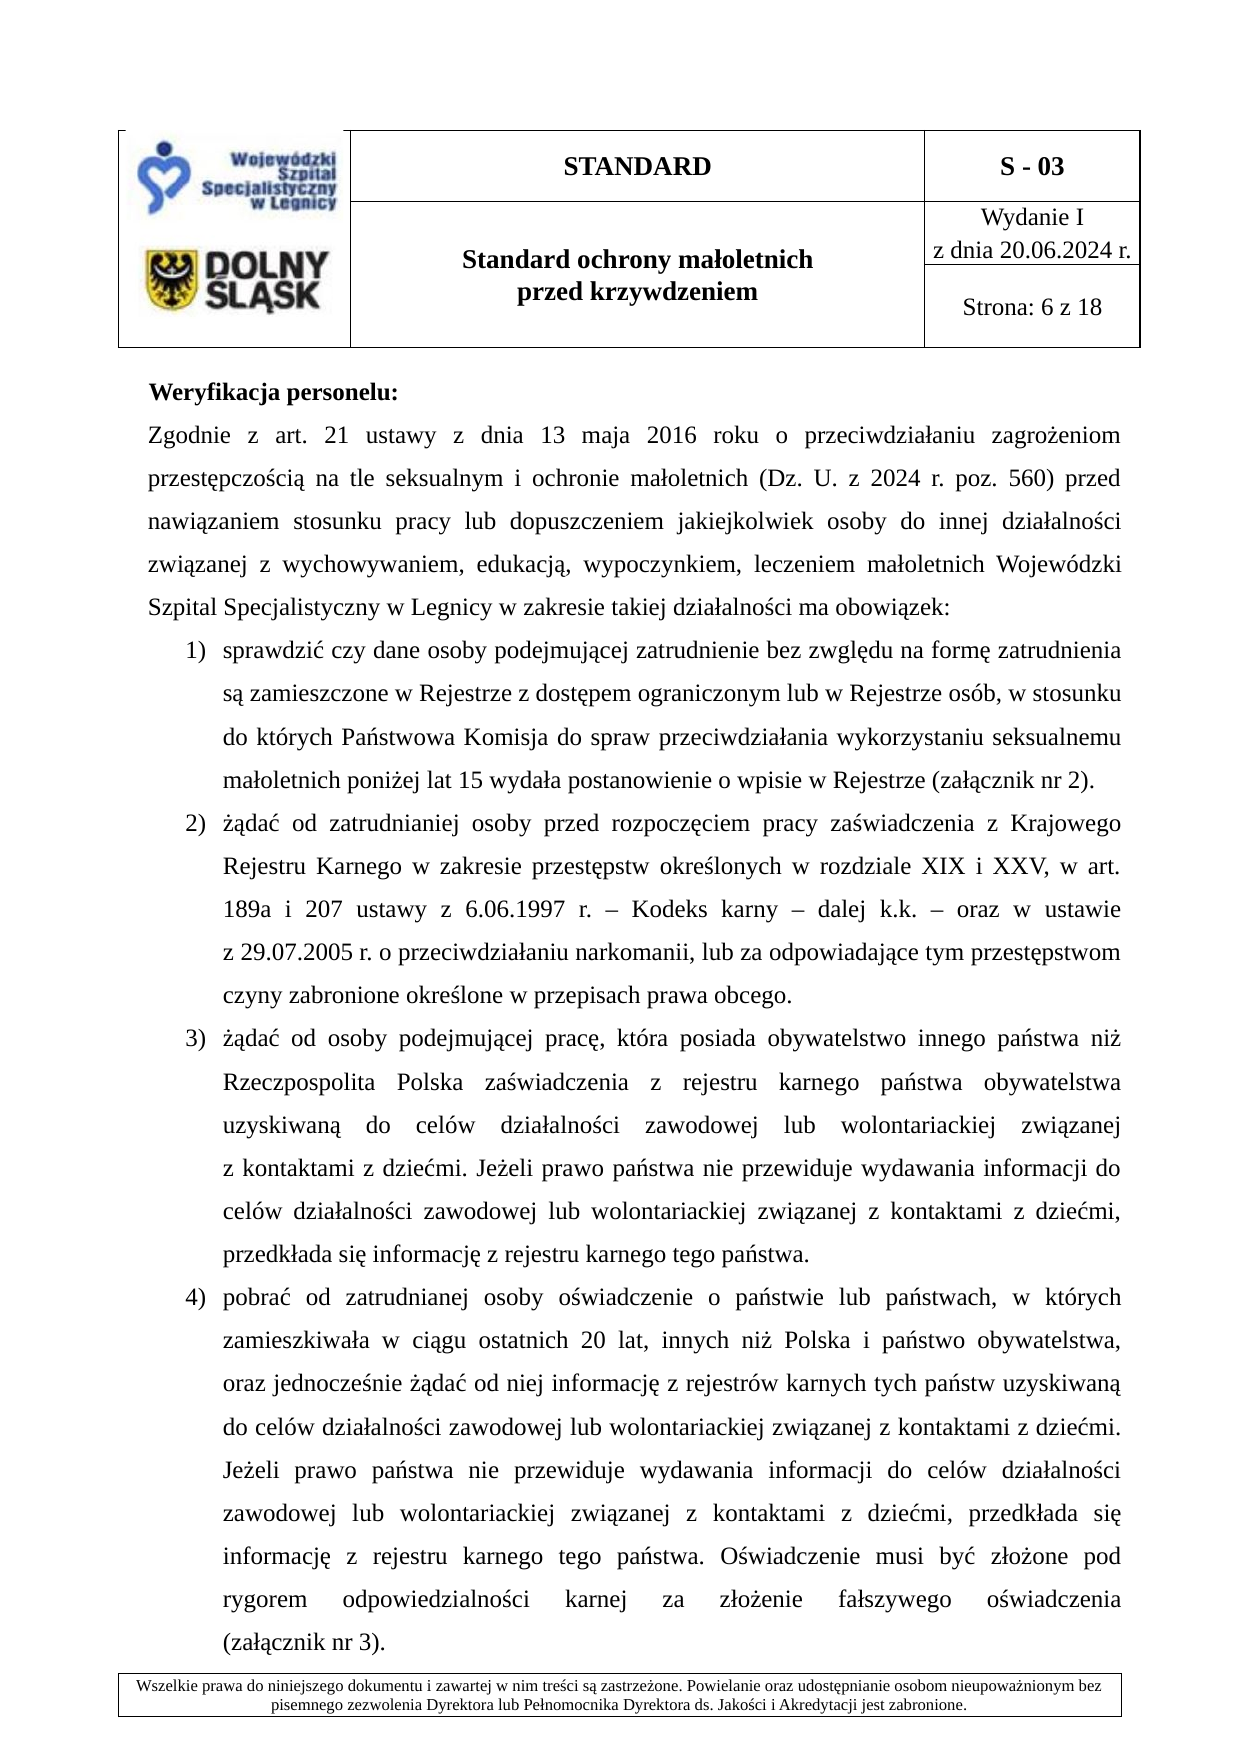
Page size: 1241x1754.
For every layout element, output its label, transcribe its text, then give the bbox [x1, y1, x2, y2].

list pobrać od zatrudnianej osoby oświadczenie o państwie lub państwach, w których zamieszkiwała w ciągu ostatnich 20 lat, innych niż Polska i państwo obywatelstwa, oraz jednocześnie żądać od niej informację z rejestrów karnych tych państw uzyskiwaną do celów działalności zawodowej lub wolontariackiej związanej z kontaktami z dziećmi. Jeżeli prawo państwa nie przewiduje wydawania informacji do celów działalności zawodowej lub wolontariackiej związanej z kontaktami z dziećmi, przedkłada się informację z rejestru karnego tego państwa. Oświadczenie musi być złożone pod rygorem odpowiedzialności karnej za złożenie fałszywego oświadczenia (załącznik nr 3). [185, 1282, 1122, 1656]
list sprawdzić czy dane osoby podejmującej zatrudnienie bez zwględu na formę zatrudnienia są zamieszczone w Rejestrze z dostępem ograniczonym lub w Rejestrze osób, w stosunku do których Państwowa Komisja do spraw przeciwdziałania wykorzystaniu seksualnemu małoletnich poniżej lat 15 wydała postanowienie o wpisie w Rejestrze (załącznik nr 2). [185, 635, 1122, 793]
text Weryfikacja personelu: [148, 377, 1122, 405]
list żądać od zatrudnianiej osoby przed rozpoczęciem pracy zaświadczenia z Krajowego Rejestru Karnego w zakresie przestępstw określonych w rozdziale XIX i XXV, w art. 189a i 207 ustawy z 6.06.1997 r. – Kodeks karny – dalej k.k. – oraz w ustawie z 29.07.2005 r. o przeciwdziałaniu narkomanii, lub za odpowiadające tym przestępstwom czyny zabronione określone w przepisach prawa obcego. [185, 808, 1122, 1009]
text Zgodnie z art. 21 ustawy z dnia 13 maja 2016 roku o przeciwdziałaniu zagrożeniom przestępczością na tle seksualnym i ochronie małoletnich (Dz. U. z 2024 r. poz. 560) przed nawiązaniem stosunku pracy lub dopuszczeniem jakiejkolwiek osoby do innej działalności związanej z wychowywaniem, edukacją, wypoczynkiem, leczeniem małoletnich Wojewódzki Szpital Specjalistyczny w Legnicy w zakresie takiej działalności ma obowiązek: [148, 420, 1122, 621]
picture [125, 130, 344, 319]
list żądać od osoby podejmującej pracę, która posiada obywatelstwo innego państwa niż Rzeczpospolita Polska zaświadczenia z rejestru karnego państwa obywatelstwa uzyskiwaną do celów działalności zawodowej lub wolontariackiej związanej z kontaktami z dziećmi. Jeżeli prawo państwa nie przewiduje wydawania informacji do celów działalności zawodowej lub wolontariackiej związanej z kontaktami z dziećmi, przedkłada się informację z rejestru karnego tego państwa. [185, 1023, 1122, 1268]
